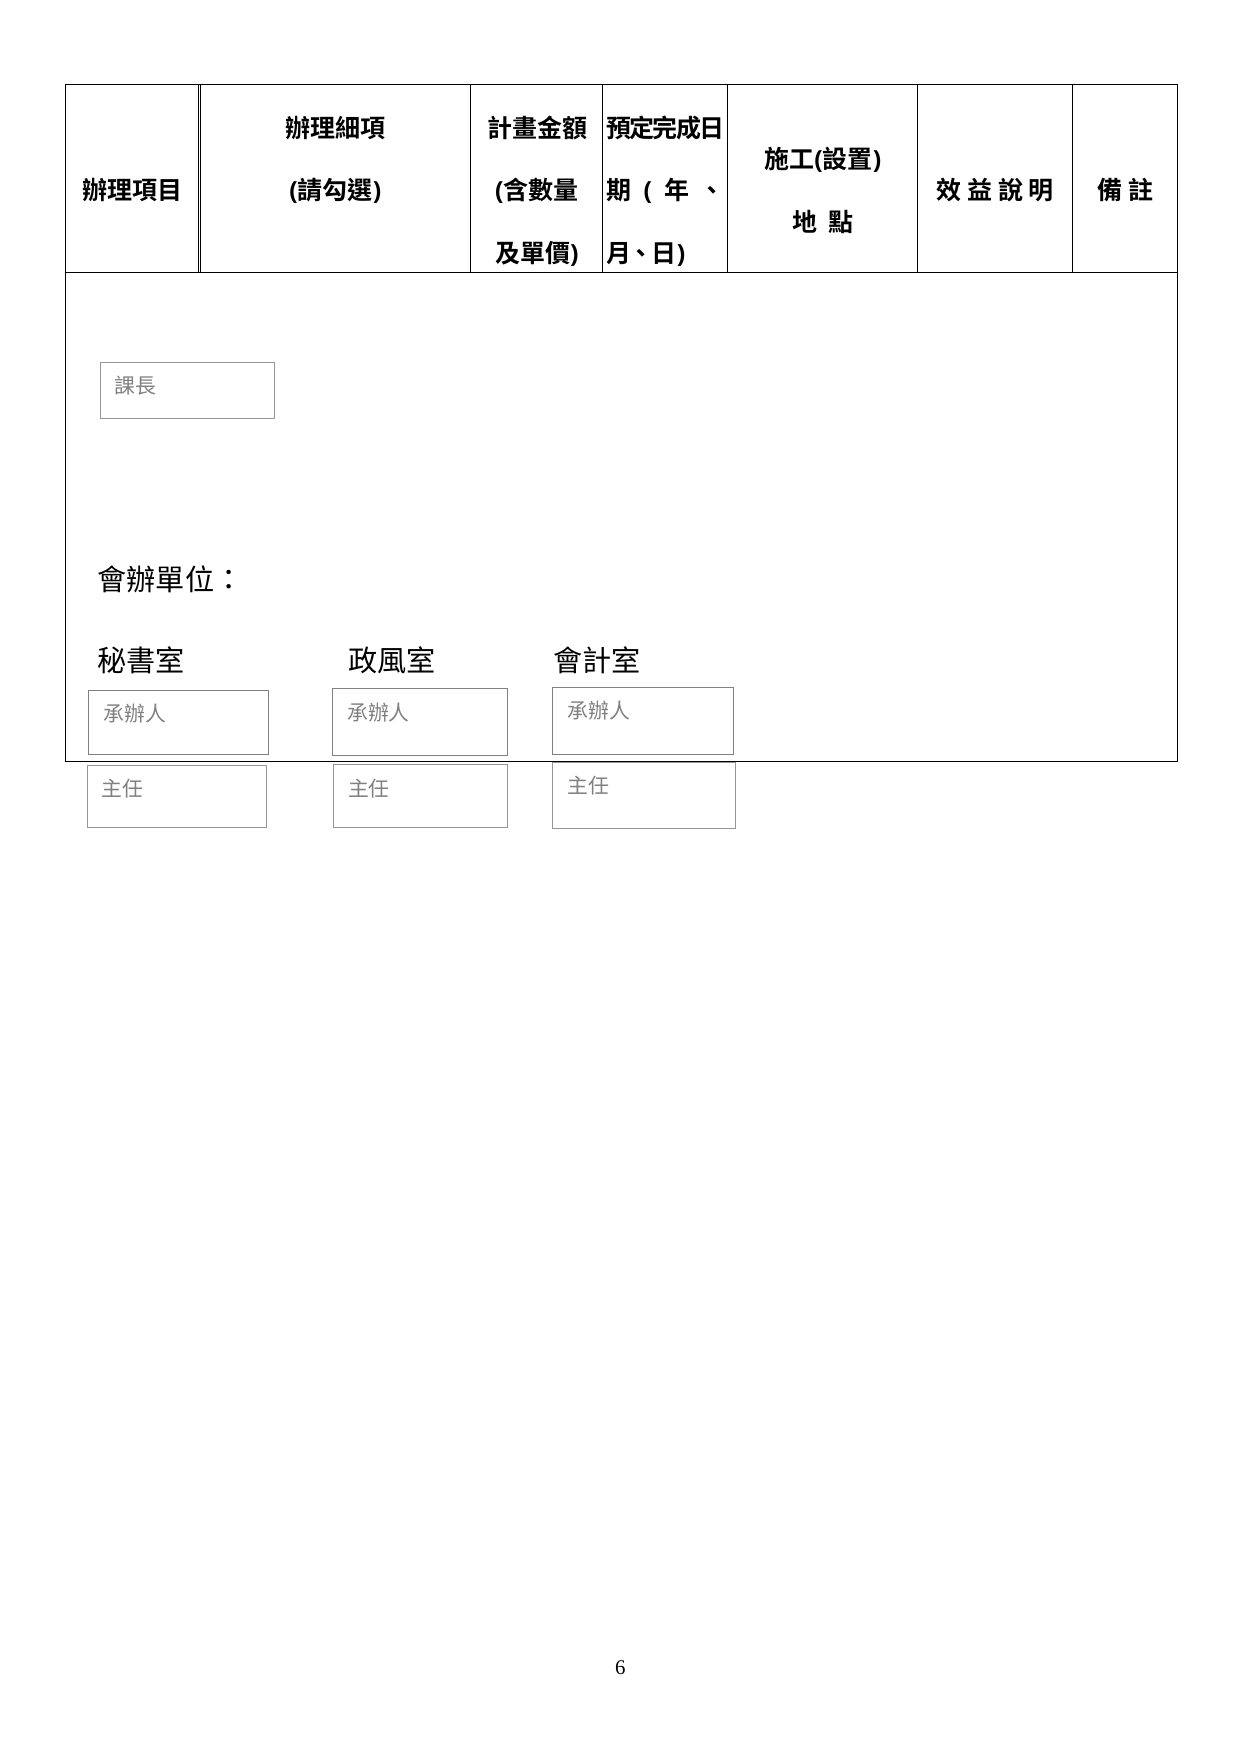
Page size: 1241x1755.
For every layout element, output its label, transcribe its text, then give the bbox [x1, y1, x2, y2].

table_header 計畫金額 (含數量 及單價) [471, 85, 602, 272]
table_header 施工(設置) 地 點 [728, 85, 917, 272]
table_header 辦理細項 (請勾選) [201, 85, 470, 272]
table_header 辦理項目 [66, 85, 198, 272]
table_cell 民政課 主任秘書 副區長 區長 會辦單位： 秘書室 政風室 會計室 [66, 273, 1177, 761]
table_header 效 益 說 明 [918, 85, 1072, 272]
table_header 預定完成日期(年、月、日) [603, 85, 727, 272]
table_header 備 註 [1073, 85, 1177, 272]
